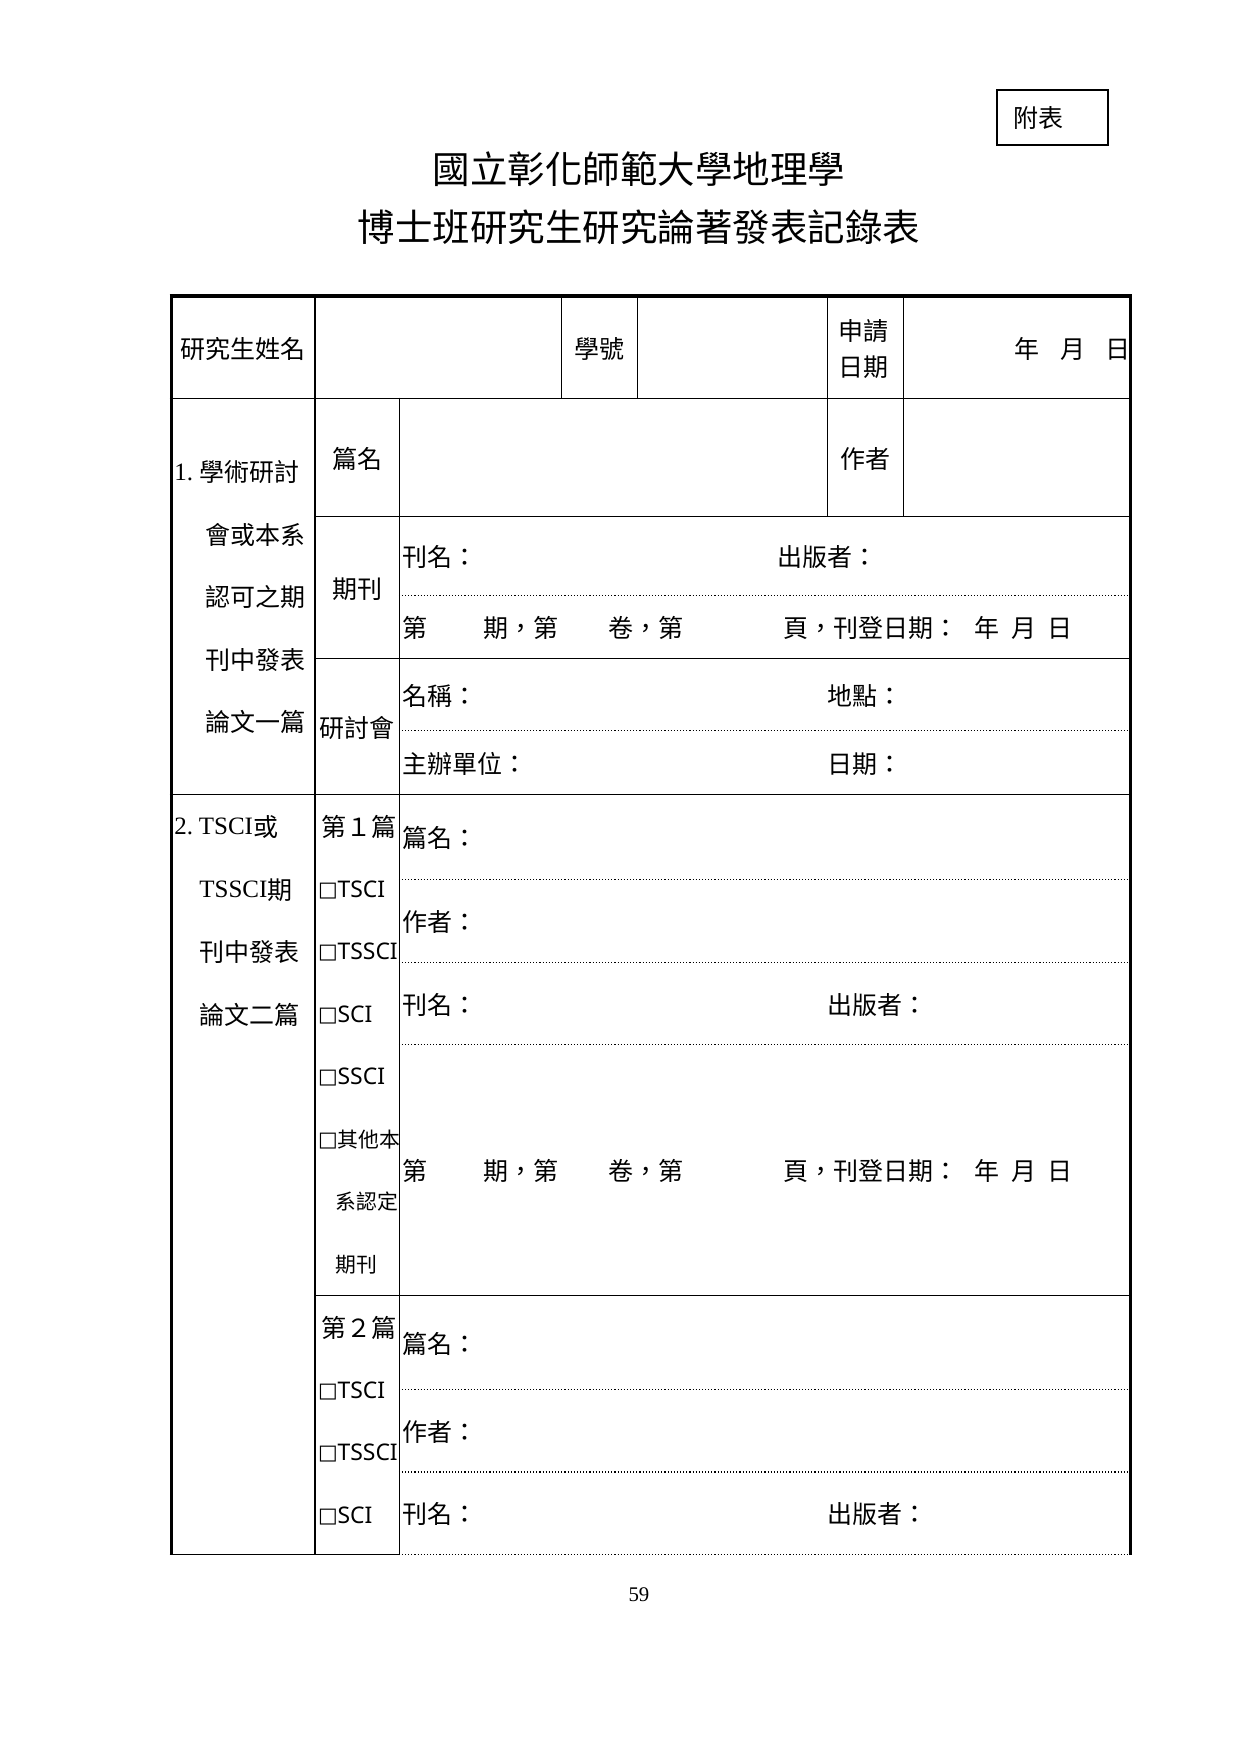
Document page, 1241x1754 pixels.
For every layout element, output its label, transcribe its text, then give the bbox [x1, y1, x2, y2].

table_header [316, 298, 561, 397]
table_cell 第２篇 □TSCI □TSSCI □SCI □SSCI □其他本系認定期刊 [316, 1296, 399, 1554]
table_cell 作者： [400, 1389, 1129, 1471]
table_header 申請 日期 [828, 298, 903, 397]
table_header 學號 [562, 298, 637, 397]
text 博士班研究生研究論著發表記錄表 [183, 194, 1094, 257]
table_header 年 月 日 [904, 298, 1129, 397]
table_cell 刊名： 出版者： [400, 962, 1129, 1044]
table_cell 第１篇 □TSCI □TSSCI □SCI □SSCI □其他本系認定期刊 [316, 795, 399, 1294]
text 附表19 [1013, 98, 1092, 136]
table_cell 作者： [400, 879, 1129, 962]
table_cell [400, 399, 827, 516]
table_cell 作者 [828, 399, 903, 516]
table_cell 篇名： [400, 795, 1129, 879]
table_cell [904, 399, 1129, 516]
table_cell 篇名： [400, 1296, 1129, 1389]
table_cell 刊名： 出版者： [400, 1471, 1129, 1554]
text 國立彰化師範大學地理學 [171, 140, 1106, 194]
table_cell 1. 學術研討會或本系認可之期刊中發表論文一篇 [173, 399, 314, 793]
table_cell 2. TSCI或TSSCI期刊中發表論文二篇 [173, 795, 314, 1554]
table_header 研究生姓名 [173, 298, 314, 397]
table_cell 刊名： 出版者： [400, 517, 1129, 594]
table_cell 期刊 [316, 517, 399, 658]
table_cell 名稱： 地點： [400, 659, 1129, 730]
table_cell 第 期，第 卷，第 頁，刊登日期： 年 月 日 [400, 1044, 1129, 1294]
table_cell 研討會 [316, 659, 399, 793]
text [998, 91, 1107, 144]
table_cell 第 期，第 卷，第 頁，刊登日期： 年 月 日 [400, 595, 1129, 658]
table_cell 主辦單位： 日期： [400, 730, 1129, 793]
table_cell 篇名 [316, 399, 399, 516]
table_header [638, 298, 827, 397]
